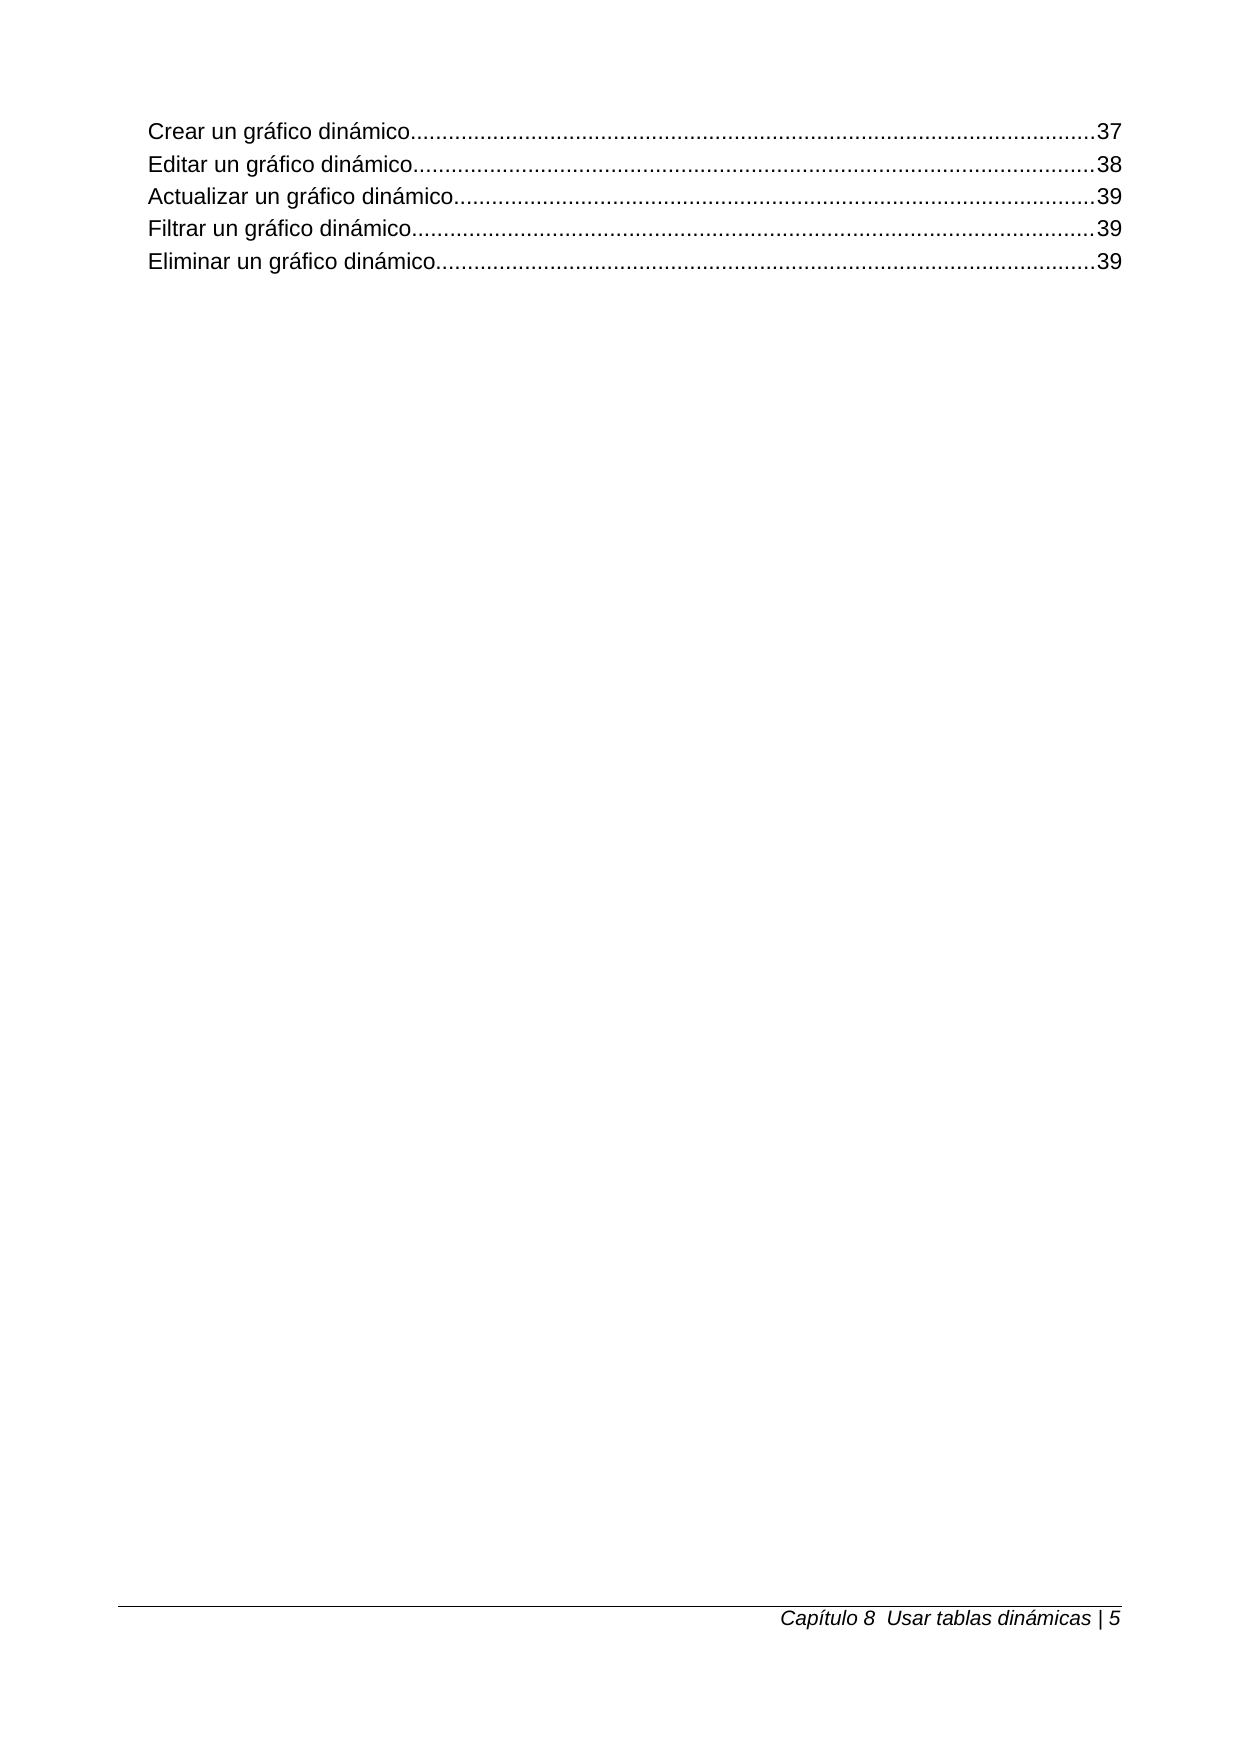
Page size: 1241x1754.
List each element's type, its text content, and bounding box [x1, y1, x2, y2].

text Editar un gráfico dinámico 38 [148, 151, 1122, 177]
text Actualizar un gráfico dinámico 39 [148, 183, 1122, 209]
text Crear un gráfico dinámico 37 [148, 118, 1122, 144]
text Filtrar un gráfico dinámico 39 [148, 215, 1122, 242]
text Eliminar un gráfico dinámico 39 [148, 248, 1122, 274]
